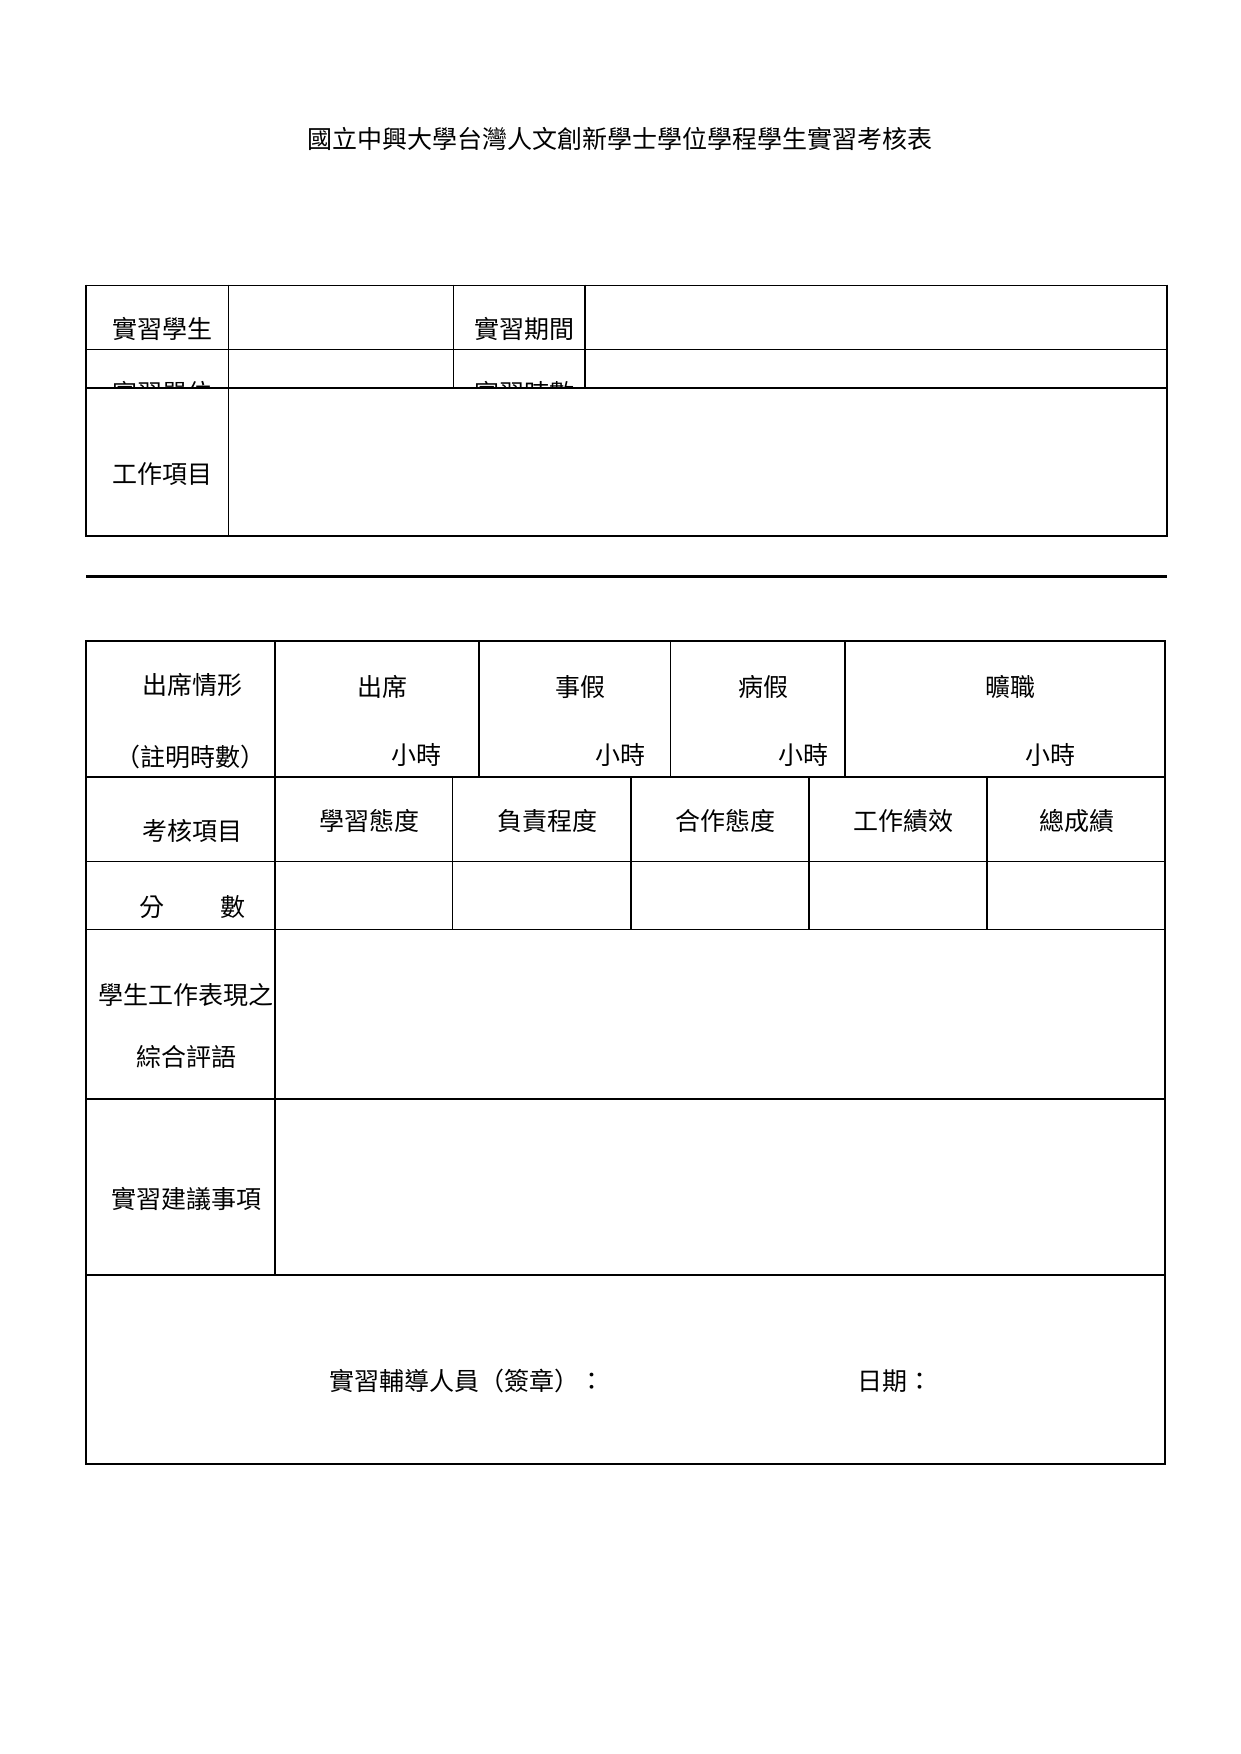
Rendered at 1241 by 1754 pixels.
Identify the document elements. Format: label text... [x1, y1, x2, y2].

text 國立中興大學台灣人文創新學士學位學程學生實習考核表 [75, 96, 1165, 158]
table_header 事假 小時 [480, 642, 670, 776]
table_cell 實習輔導人員（簽章）： 日期： 實習單位主管（簽章）： 日期： [87, 1276, 1164, 1463]
table_cell [276, 862, 452, 929]
table_header 實習期間 [454, 286, 584, 349]
table_cell [988, 862, 1164, 929]
table_header [586, 286, 1166, 349]
table_cell [810, 862, 986, 929]
table_header [229, 286, 453, 349]
table_cell 工作項目 [87, 389, 228, 535]
table_cell 考核項目 [87, 778, 274, 861]
table_cell 分 數 [87, 862, 274, 929]
table_header 曠職 小時 [846, 642, 1164, 776]
table_header 出席 小時 [276, 642, 478, 776]
table_cell 實習時數 [454, 350, 584, 387]
table_cell 合作態度 （0-25分） [632, 778, 808, 861]
table_cell [229, 389, 1166, 535]
table_cell 總成績 （0-100分） [988, 778, 1164, 861]
table_header 病假 小時 [671, 642, 844, 776]
table_cell 負責程度 （0-25分） [453, 778, 630, 861]
table_cell [586, 350, 1166, 387]
table_header 實習學生 [87, 286, 228, 349]
table_cell [86, 537, 228, 575]
table_cell 實習單位 [87, 350, 228, 387]
table_cell 學習態度 （0-25分） [276, 778, 452, 861]
table_header 出席情形 （註明時數） [87, 642, 274, 776]
table_cell [229, 350, 453, 387]
table_cell [276, 1100, 1164, 1274]
table_cell 工作績效 （0-25分） [810, 778, 986, 861]
table_cell [632, 862, 808, 929]
table_cell [276, 930, 1164, 1098]
table_cell 實習建議事項 [87, 1100, 274, 1274]
table_cell [454, 537, 585, 575]
table_cell [585, 537, 1167, 575]
table_cell [229, 537, 453, 575]
table_cell 學生工作表現之綜合評語 [87, 930, 274, 1098]
table_cell [453, 862, 630, 929]
